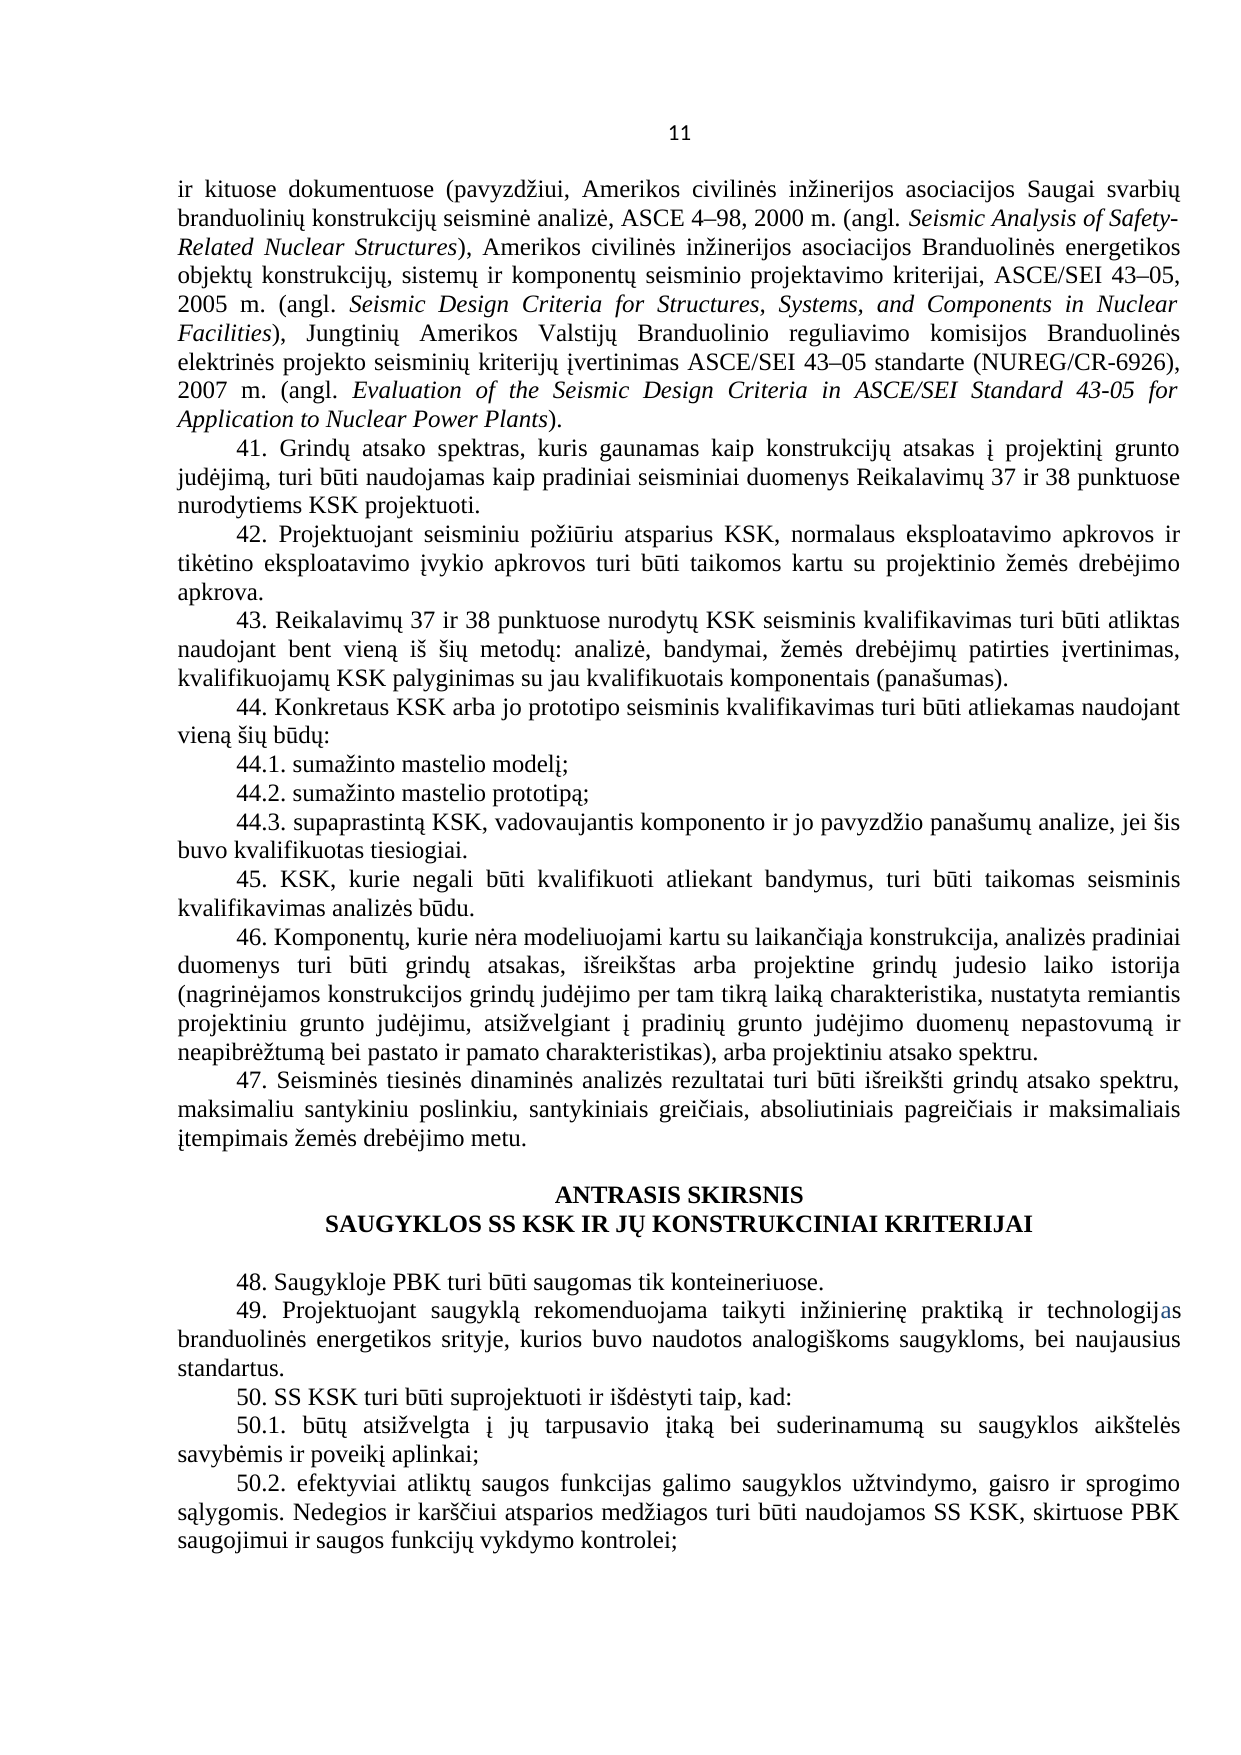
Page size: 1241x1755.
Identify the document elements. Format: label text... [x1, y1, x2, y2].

text 46. Komponentų, kurie nėra modeliuojami kartu su laikančiąja konstrukcija, analizės pradiniai duomenys turi būti grindų atsakas, išreikštas arba projektine grindų judesio laiko istorija (nagrinėjamos konstrukcijos grindų judėjimo per tam tikrą laiką charakteristika, nustatyta remiantis projektiniu grunto judėjimu, atsižvelgiant į pradinių grunto judėjimo duomenų nepastovumą ir neapibrėžtumą bei pastato ir pamato charakteristikas), arba projektiniu atsako spektru. [177, 922, 1181, 1065]
text 45. KSK, kurie negali būti kvalifikuoti atliekant bandymus, turi būti taikomas seisminis kvalifikavimas analizės būdu. [177, 864, 1181, 922]
text 50.1. būtų atsižvelgta į jų tarpusavio įtaką bei suderinamumą su saugyklos aikštelės savybėmis ir poveikį aplinkai; [177, 1410, 1181, 1468]
text 42. Projektuojant seisminiu požiūriu atsparius KSK, normalaus eksploatavimo apkrovos ir tikėtino eksploatavimo įvykio apkrovos turi būti taikomos kartu su projektinio žemės drebėjimo apkrova. [177, 519, 1181, 605]
text ANTRASIS SKIRSNIS [177, 1180, 1181, 1209]
text 43. Reikalavimų 37 ir 38 punktuose nurodytų KSK seisminis kvalifikavimas turi būti atliktas naudojant bent vieną iš šių metodų: analizė, bandymai, žemės drebėjimų patirties įvertinimas, kvalifikuojamų KSK palyginimas su jau kvalifikuotais komponentais (panašumas). [177, 605, 1181, 692]
text 44.1. sumažinto mastelio modelį; [177, 749, 1181, 778]
text 50. SS KSK turi būti suprojektuoti ir išdėstyti taip, kad: [177, 1382, 1181, 1410]
text SAUGYKLOS SS KSK IR JŲ KONSTRUKCINIAI KRITERIJAI [177, 1209, 1181, 1238]
text ir kituose dokumentuose (pavyzdžiui, Amerikos civilinės inžinerijos asociacijos Saugai svarbių branduolinių konstrukcijų seisminė analizė, ASCE 4–98, 2000 m. (angl. Seismic Analysis of Safety-Related Nuclear Structures), Amerikos civilinės inžinerijos asociacijos Branduolinės energetikos objektų konstrukcijų, sistemų ir komponentų seisminio projektavimo kriterijai, ASCE/SEI 43–05, 2005 m. (angl. Seismic Design Criteria for Structures, Systems, and Components in Nuclear Facilities), Jungtinių Amerikos Valstijų Branduolinio reguliavimo komisijos Branduolinės elektrinės projekto seisminių kriterijų įvertinimas ASCE/SEI 43–05 standarte (NUREG/CR-6926), 2007 m. (angl. Evaluation of the Seismic Design Criteria in ASCE/SEI Standard 43-05 for Application to Nuclear Power Plants). [177, 174, 1181, 433]
text 44.2. sumažinto mastelio prototipą; [177, 778, 1181, 807]
text 41. Grindų atsako spektras, kuris gaunamas kaip konstrukcijų atsakas į projektinį grunto judėjimą, turi būti naudojamas kaip pradiniai seisminiai duomenys Reikalavimų 37 ir 38 punktuose nurodytiems KSK projektuoti. [177, 433, 1181, 519]
text 49. Projektuojant saugyklą rekomenduojama taikyti inžinierinę praktiką ir technologijas branduolinės energetikos srityje, kurios buvo naudotos analogiškoms saugykloms, bei naujausius standartus. [177, 1295, 1181, 1382]
text 44.3. supaprastintą KSK, vadovaujantis komponento ir jo pavyzdžio panašumų analize, jei šis buvo kvalifikuotas tiesiogiai. [177, 807, 1181, 864]
text 48. Saugykloje PBK turi būti saugomas tik konteineriuose. [177, 1267, 1181, 1295]
text 47. Seisminės tiesinės dinaminės analizės rezultatai turi būti išreikšti grindų atsako spektru, maksimaliu santykiniu poslinkiu, santykiniais greičiais, absoliutiniais pagreičiais ir maksimaliais įtempimais žemės drebėjimo metu. [177, 1065, 1181, 1152]
text 50.2. efektyviai atliktų saugos funkcijas galimo saugyklos užtvindymo, gaisro ir sprogimo sąlygomis. Nedegios ir karščiui atsparios medžiagos turi būti naudojamos SS KSK, skirtuose PBK saugojimui ir saugos funkcijų vykdymo kontrolei; [177, 1468, 1181, 1554]
text 44. Konkretaus KSK arba jo prototipo seisminis kvalifikavimas turi būti atliekamas naudojant vieną šių būdų: [177, 692, 1181, 749]
